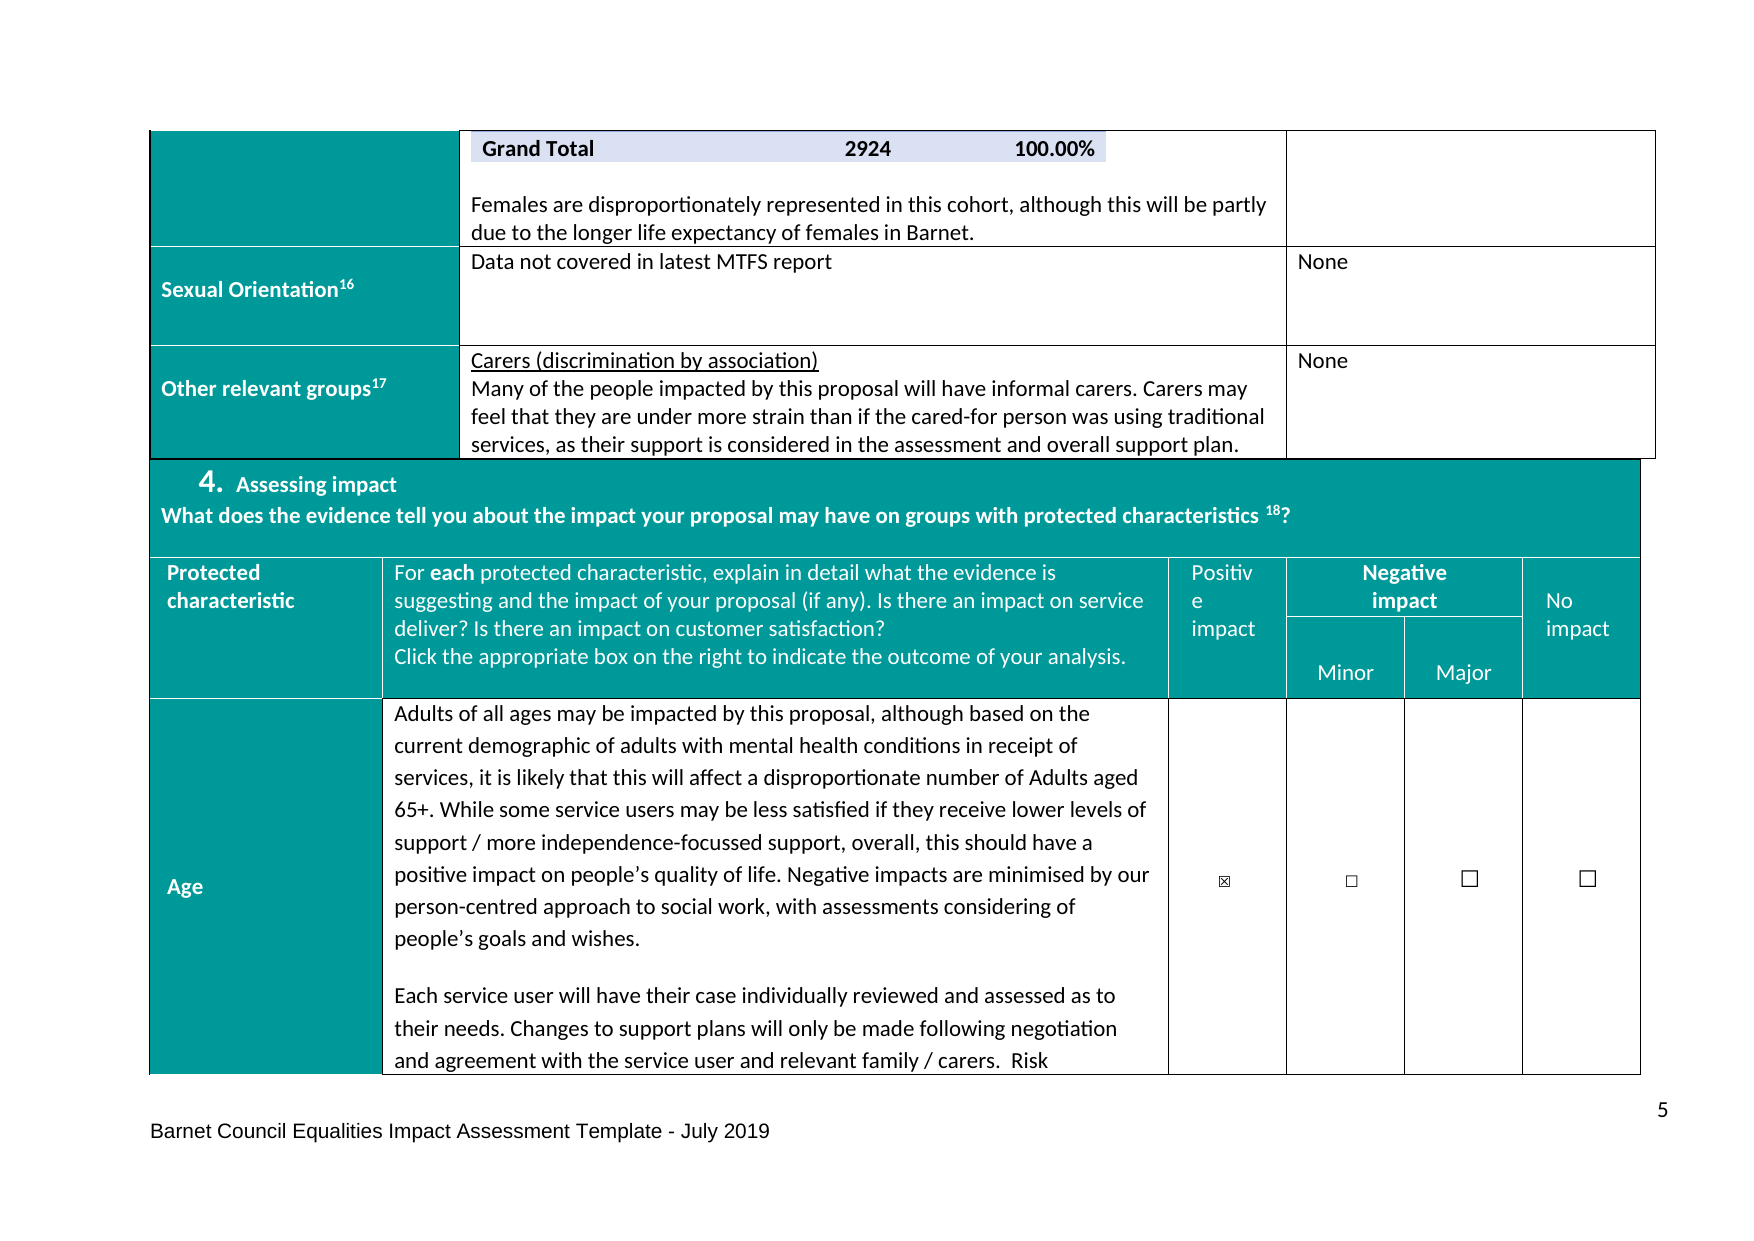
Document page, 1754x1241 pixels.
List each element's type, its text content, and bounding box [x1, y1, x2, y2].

table_cell ☐ [1405, 699, 1522, 1074]
table_cell None [1287, 247, 1655, 345]
table_cell No impact [1523, 558, 1640, 698]
table_cell Grand Total [471, 132, 706, 162]
table_cell Carers (discrimination by association) Many of the people impacted by this proposal will have informal carers. Carers may feel that they are under more strain than if the cared-for person was using traditional services, as their support is considered in the assessment and overall support plan. [460, 346, 1286, 458]
table_cell Other relevant groups [151, 346, 459, 458]
table_cell Age [150, 699, 382, 1074]
table_cell ☐ [1287, 699, 1404, 1074]
table_cell 2924 [706, 132, 902, 162]
table_cell 100.00% [902, 132, 1106, 162]
table_cell [151, 131, 459, 246]
table_cell Minor [1287, 617, 1404, 698]
table_cell None [1287, 346, 1655, 458]
table_cell Major [1405, 617, 1522, 698]
table_cell Protected characteristic [150, 558, 382, 698]
table_cell Sexual Orientation [151, 247, 459, 345]
table_cell Negative impact [1287, 558, 1522, 616]
table_cell Positive impact [1169, 558, 1286, 698]
table_cell [1287, 131, 1655, 246]
table_header Assessing impact What does the evidence tell you about the impact your proposal may have on groups with protected characteristics ? [150, 460, 1640, 557]
table_cell ☒ [1169, 699, 1286, 1074]
table_cell Data not covered in latest MTFS report [460, 247, 1286, 345]
table_cell Adults of all ages may be impacted by this proposal, although based on the current demographic of adults with mental health conditions in receipt of services, it is likely that this will affect a disproportionate number of Adults aged 65+. While some service users may be less satisfied if they receive lower levels of support / more independence-focussed support, overall, this should have a positive impact on people’s quality of life. Negative impacts are minimised by our person-centred approach to social work, with assessments considering of people’s goals and wishes. Each service user will have their case individually reviewed and assessed as to their needs. Changes to support plans will only be made following negotiation and agreement with the service user and relevant family / carers. Risk [383, 699, 1168, 1074]
table_cell For each protected characteristic, explain in detail what the evidence is suggesting and the impact of your proposal (if any). Is there an impact on service deliver? Is there an impact on customer satisfaction? Click the appropriate box on the right to indicate the outcome of your analysis. [383, 558, 1168, 698]
table_cell ☐ [1523, 699, 1640, 1074]
table_cell Females are disproportionately represented in this cohort, although this will be partly due to the longer life expectancy of females in Barnet. [460, 131, 1286, 246]
